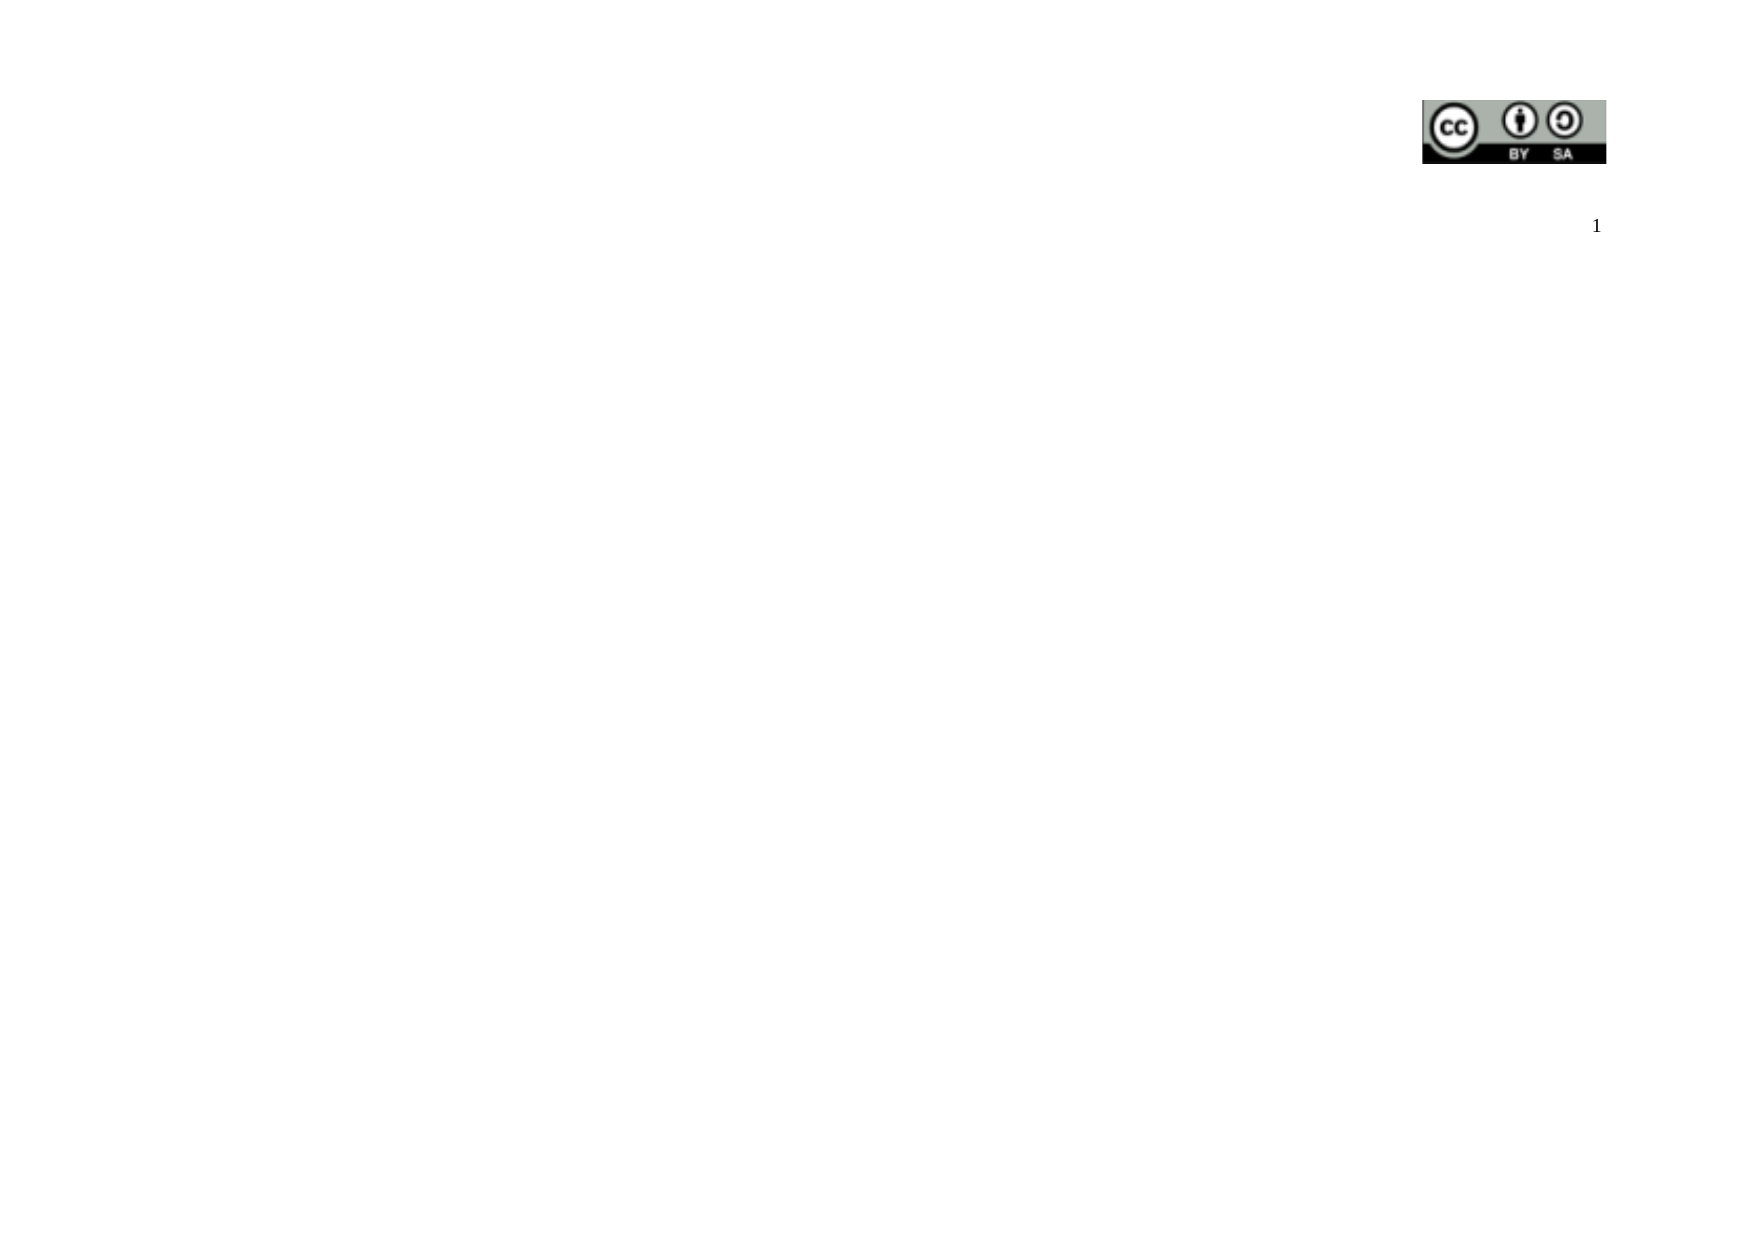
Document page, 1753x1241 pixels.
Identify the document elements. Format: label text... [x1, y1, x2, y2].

text 1 [199, 214, 1601, 237]
picture [1422, 100, 1607, 164]
